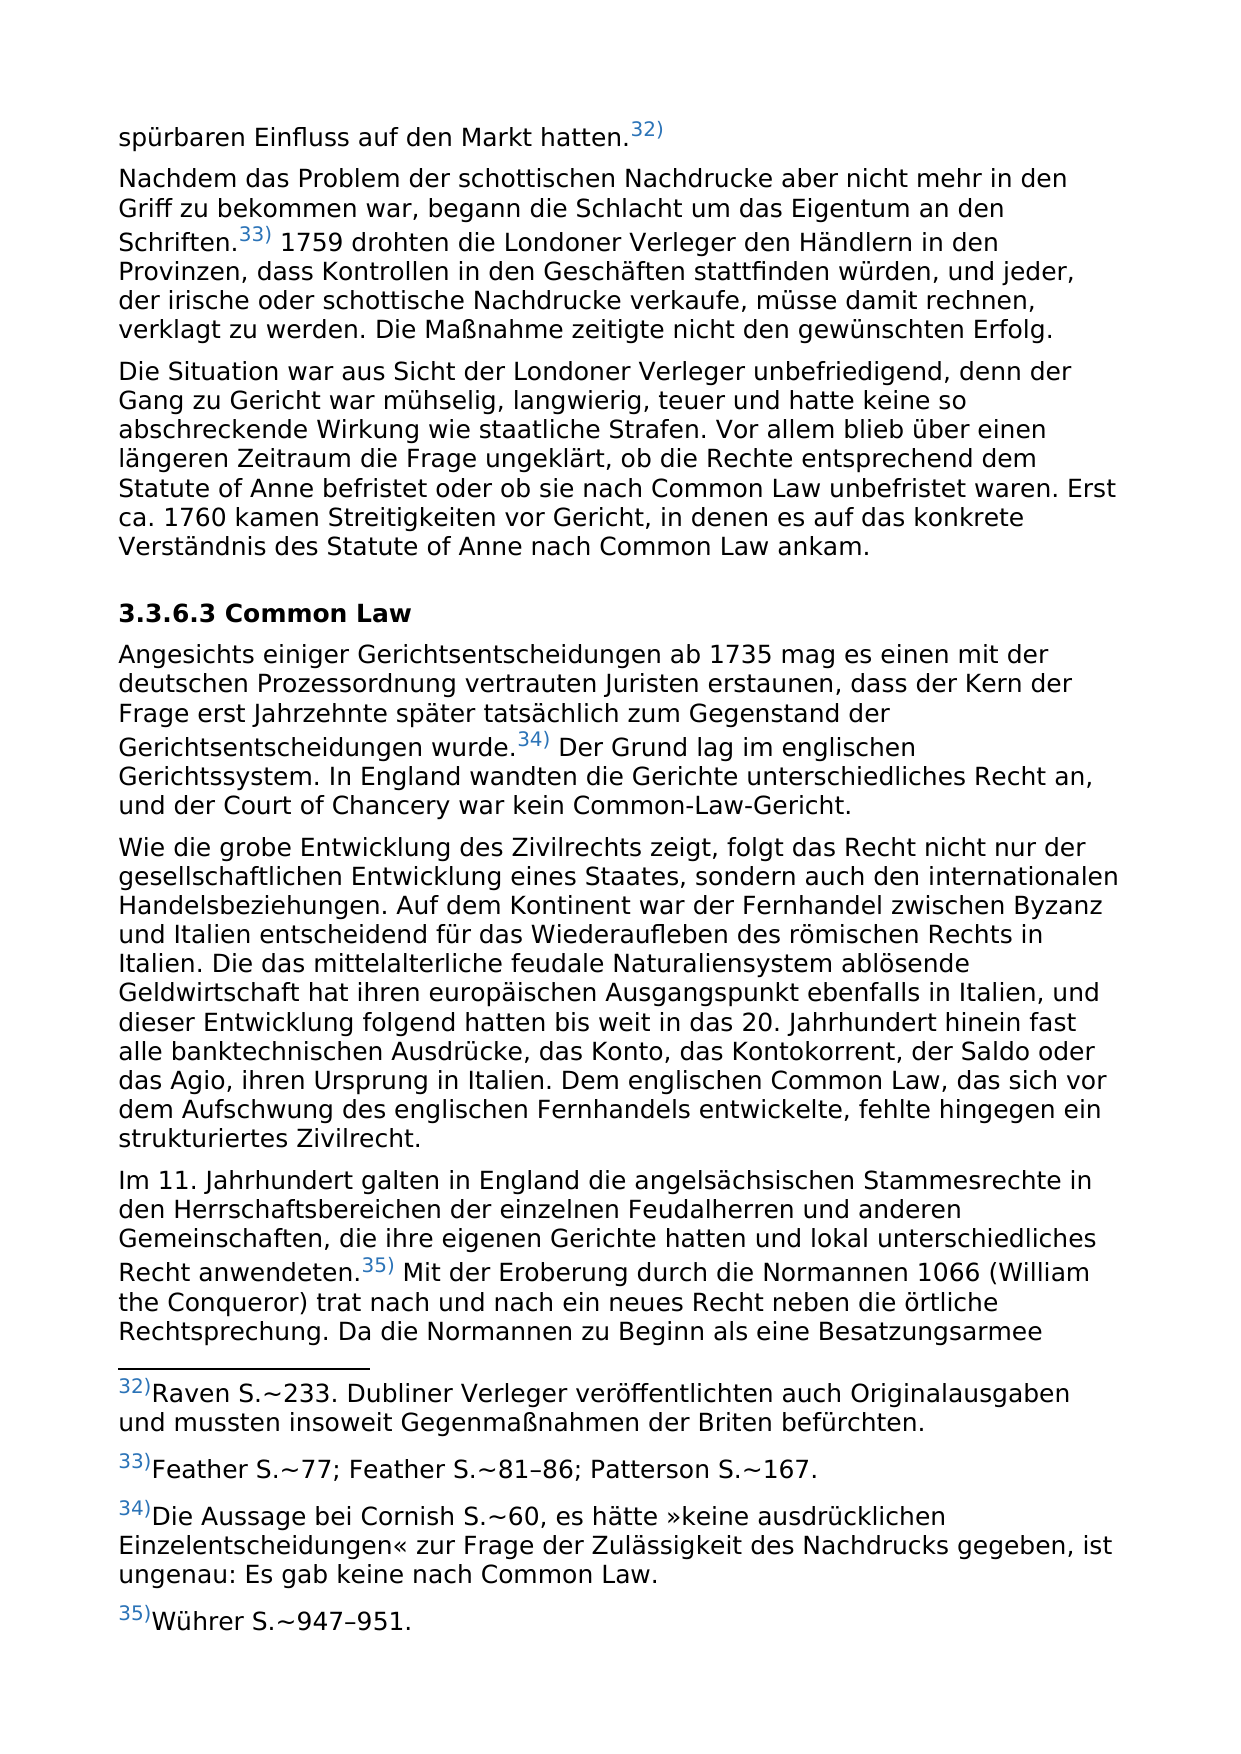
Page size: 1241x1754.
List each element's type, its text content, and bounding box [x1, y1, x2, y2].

text Im 11. Jahrhundert galten in England die angelsächsischen Stammesrechte in den Herrschaftsbereichen der einzelnen Feudalherren und anderen Gemeinschaften, die ihre eigenen Gerichte hatten und lokal unterschiedliches Recht anwendeten. Mit der Eroberung durch die Normannen 1066 (William the Conqueror) trat nach und nach ein neues Recht neben die örtliche Rechtsprechung. Da die Normannen zu Beginn als eine Besatzungsarmee [118, 1166, 1122, 1346]
text Angesichts einiger Gerichtsentscheidungen ab 1735 mag es einen mit der deutschen Prozessordnung vertrauten Juristen erstaunen, dass der Kern der Frage erst Jahrzehnte später tatsächlich zum Gegenstand der Gerichtsentscheidungen wurde. Der Grund lag im englischen Gerichtssystem. In England wandten die Gerichte unterschiedliches Recht an, und der Court of Chancery war kein Common-Law-Gericht. [118, 640, 1122, 820]
text Nachdem das Problem der schottischen Nachdrucke aber nicht mehr in den Griff zu bekommen war, begann die Schlacht um das Eigentum an den Schriften. 1759 drohten die Londoner Verleger den Händlern in den Provinzen, dass Kontrollen in den Geschäften stattfinden würden, und jeder, der irische oder schottische Nachdrucke verkaufe, müsse damit rechnen, verklagt zu werden. Die Maßnahme zeitigte nicht den gewünschten Erfolg. [118, 165, 1122, 344]
text Wührer S.~947–951. [118, 1602, 1122, 1636]
subtitle 3.3.6.3 Common Law [118, 599, 1122, 628]
text Die Situation war aus Sicht der Londoner Verleger unbefriedigend, denn der Gang zu Gericht war mühselig, langwierig, teuer und hatte keine so abschreckende Wirkung wie staatliche Strafen. Vor allem blieb über einen längeren Zeitraum die Frage ungeklärt, ob die Rechte entsprechend dem Statute of Anne befristet oder ob sie nach Common Law unbefristet waren. Erst ca. 1760 kamen Streitigkeiten vor Gericht, in denen es auf das konkrete Verständnis des Statute of Anne nach Common Law ankam. [118, 357, 1122, 561]
text spürbaren Einfluss auf den Markt hatten. [118, 118, 1122, 152]
text Feather S.~77; Feather S.~81–86; Patterson S.~167. [118, 1450, 1122, 1484]
text Raven S.~233. Dubliner Verleger veröffentlichten auch Originalausgaben und mussten insoweit Gegenmaßnahmen der Briten befürchten. [118, 1374, 1122, 1438]
text Die Aussage bei Cornish S.~60, es hätte »keine ausdrücklichen Einzelentscheidungen« zur Frage der Zulässigkeit des Nachdrucks gegeben, ist ungenau: Es gab keine nach Common Law. [118, 1497, 1122, 1589]
text Wie die grobe Entwicklung des Zivilrechts zeigt, folgt das Recht nicht nur der gesellschaftlichen Entwicklung eines Staates, sondern auch den internationalen Handelsbeziehungen. Auf dem Kontinent war der Fernhandel zwischen Byzanz und Italien entscheidend für das Wiederaufleben des römischen Rechts in Italien. Die das mittelalterliche feudale Naturaliensystem ablösende Geldwirtschaft hat ihren europäischen Ausgangspunkt ebenfalls in Italien, und dieser Entwicklung folgend hatten bis weit in das 20. Jahrhundert hinein fast alle banktechnischen Ausdrücke, das Konto, das Kontokorrent, der Saldo oder das Agio, ihren Ursprung in Italien. Dem englischen Common Law, das sich vor dem Aufschwung des englischen Fernhandels entwickelte, fehlte hingegen ein strukturiertes Zivilrecht. [118, 833, 1122, 1154]
